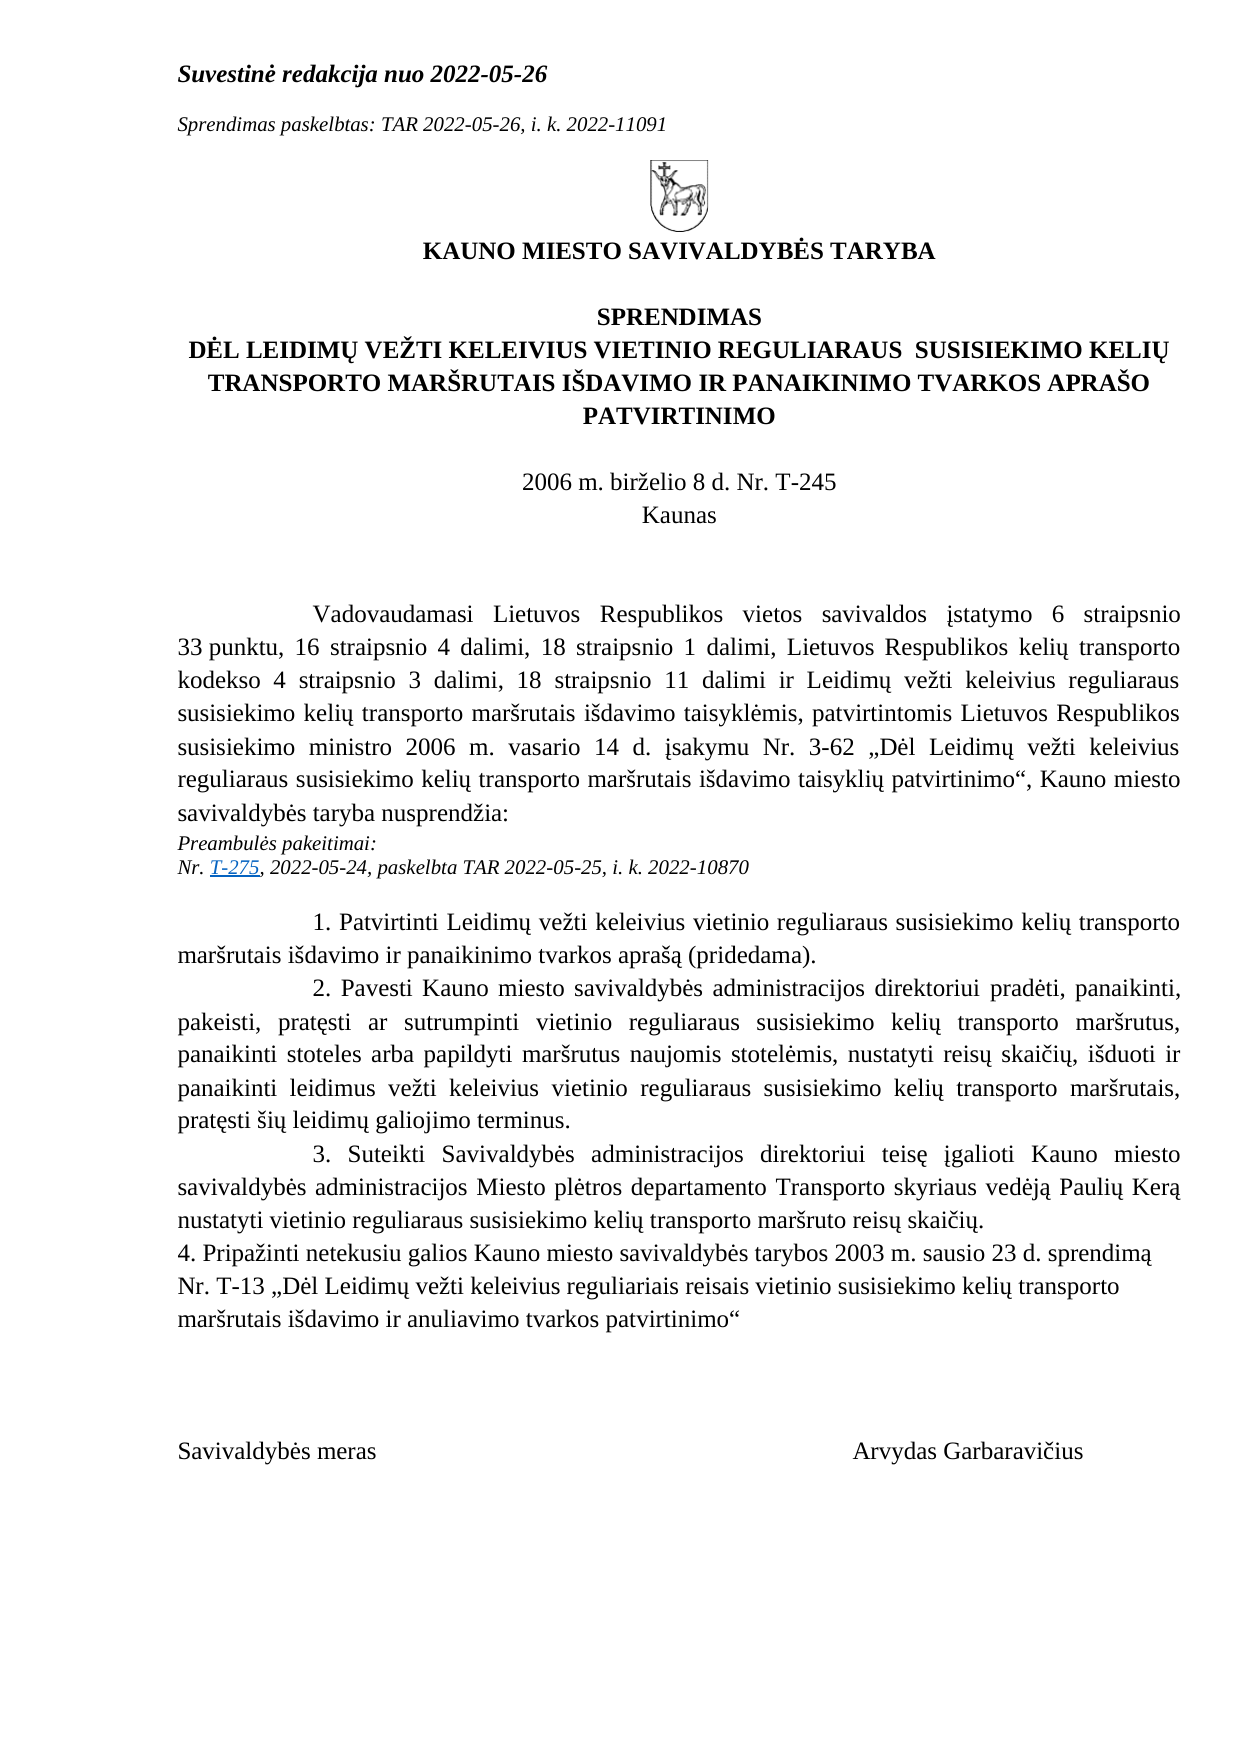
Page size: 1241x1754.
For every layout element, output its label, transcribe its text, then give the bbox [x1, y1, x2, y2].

text Nr. T-275, 2022-05-24, paskelbta TAR 2022-05-25, i. k. 2022-10870 [177, 855, 1181, 879]
text Savivaldybės meras Arvydas Garbaravičius [177, 1436, 1181, 1464]
text DĖL LEIDIMŲ VEŽTI KELEIVIUS VIETINIO REGULIARAUS SUSISIEKIMO KELIŲ TRANSPORTO MARŠRUTAIS IŠDAVIMO IR PANAIKINIMO TVARKOS APRAŠO PATVIRTINIMO [177, 335, 1181, 430]
text 2006 m. birželio 8 d. Nr. T-245 [177, 467, 1181, 496]
text 4. Pripažinti netekusiu galios Kauno miesto savivaldybės tarybos 2003 m. sausio 23 d. sprendimą Nr. T-13 „Dėl Leidimų vežti keleivius reguliariais reisais vietinio susisiekimo kelių transporto maršrutais išdavimo ir anuliavimo tvarkos patvirtinimo“ [177, 1238, 1181, 1332]
text 2. Pavesti Kauno miesto savivaldybės administracijos direktoriui pradėti, panaikinti, pakeisti, pratęsti ar sutrumpinti vietinio reguliaraus susisiekimo kelių transporto maršrutus, panaikinti stoteles arba papildyti maršrutus naujomis stotelėmis, nustatyti reisų skaičių, išduoti ir panaikinti leidimus vežti keleivius vietinio reguliaraus susisiekimo kelių transporto maršrutais, pratęsti šių leidimų galiojimo terminus. [177, 973, 1181, 1134]
text 1. Patvirtinti Leidimų vežti keleivius vietinio reguliaraus susisiekimo kelių transporto maršrutais išdavimo ir panaikinimo tvarkos aprašą (pridedama). [177, 907, 1181, 969]
text Preambulės pakeitimai: [177, 831, 1181, 855]
text KAUNO MIESTO SAVIVALDYBĖS TARYBA [177, 236, 1181, 265]
text Vadovaudamasi Lietuvos Respublikos vietos savivaldos įstatymo 6 straipsnio 33 punktu, 16 straipsnio 4 dalimi, 18 straipsnio 1 dalimi, Lietuvos Respublikos kelių transporto kodekso 4 straipsnio 3 dalimi, 18 straipsnio 11 dalimi ir Leidimų vežti keleivius reguliaraus susisiekimo kelių transporto maršrutais išdavimo taisyklėmis, patvirtintomis Lietuvos Respublikos susisiekimo ministro 2006 m. vasario 14 d. įsakymu Nr. 3-62 „Dėl Leidimų vežti keleivius reguliaraus susisiekimo kelių transporto maršrutais išdavimo taisyklių patvirtinimo“, Kauno miesto savivaldybės taryba nusprendžia: [177, 599, 1181, 826]
text Sprendimas paskelbtas: TAR 2022-05-26, i. k. 2022-11091 [177, 112, 1181, 136]
text Suvestinė redakcija nuo 2022-05-26 [177, 59, 1181, 88]
text 3. Suteikti Savivaldybės administracijos direktoriui teisę įgalioti Kauno miesto savivaldybės administracijos Miesto plėtros departamento Transporto skyriaus vedėją Paulių Kerą nustatyti vietinio reguliaraus susisiekimo kelių transporto maršruto reisų skaičių. [177, 1139, 1181, 1233]
text SPRENDIMAS [177, 302, 1181, 331]
text Kaunas [177, 500, 1181, 529]
